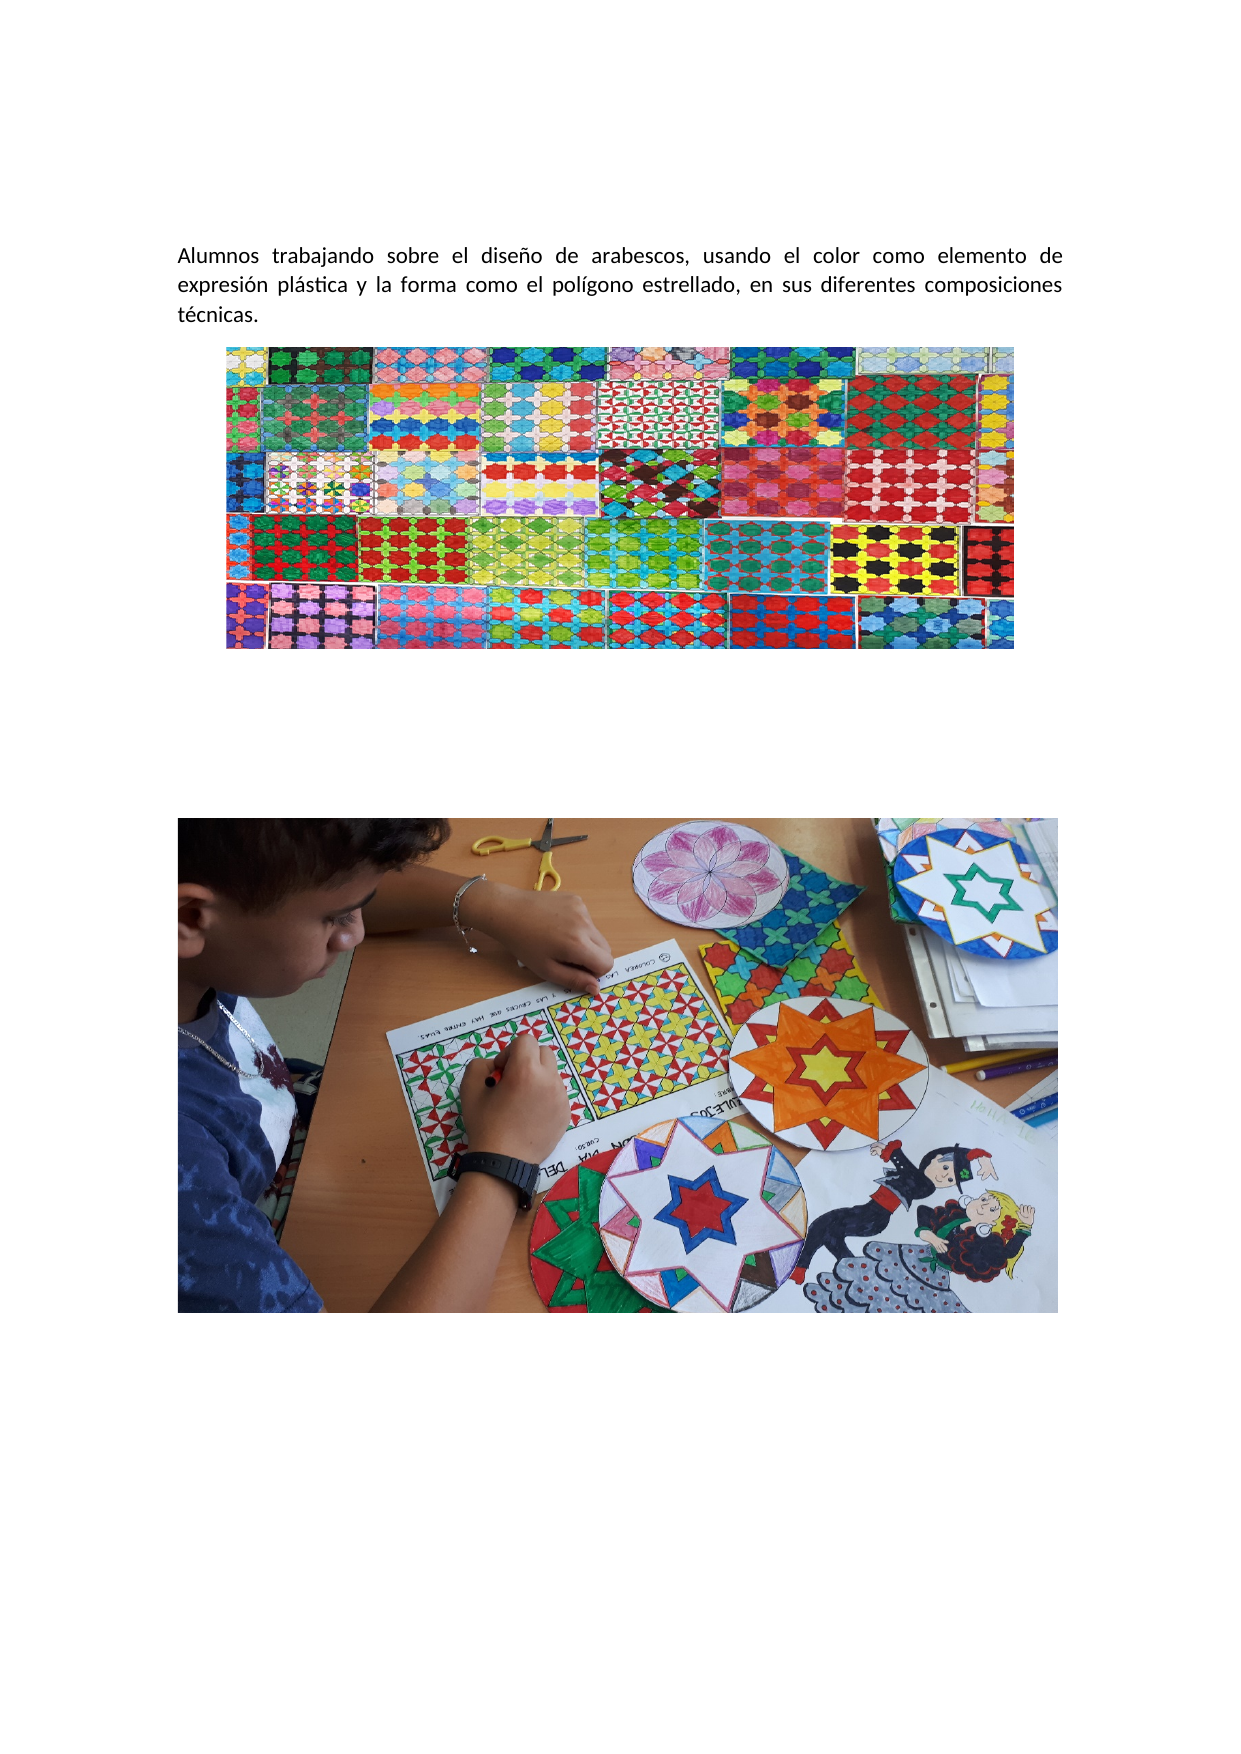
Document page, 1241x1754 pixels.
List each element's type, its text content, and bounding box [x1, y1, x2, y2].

picture [199, 818, 1063, 1317]
picture [226, 347, 1014, 649]
text Alumnos trabajando sobre el diseño de arabescos, usando el color como elemento de expresión plástica y la forma como el polígono estrellado, en sus diferentes composiciones técnicas. [177, 241, 1063, 328]
